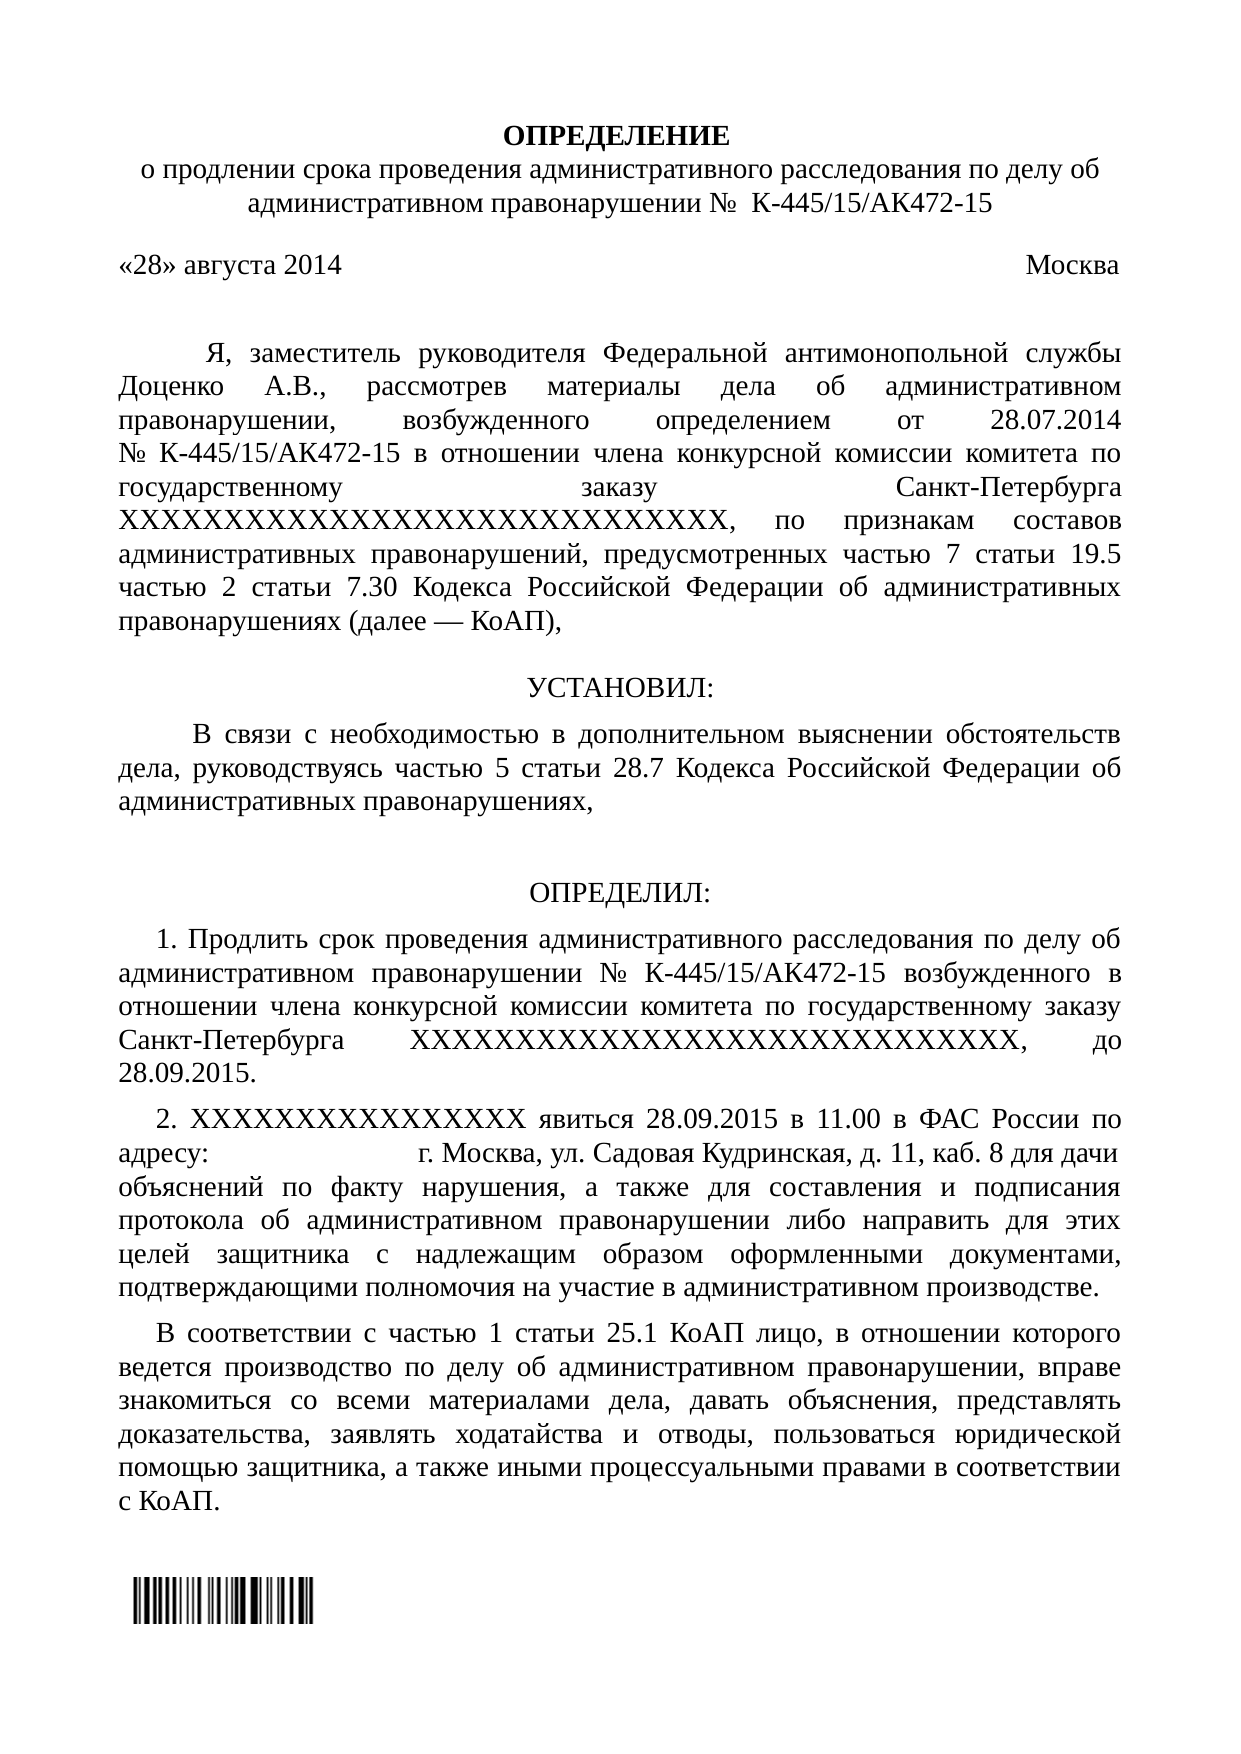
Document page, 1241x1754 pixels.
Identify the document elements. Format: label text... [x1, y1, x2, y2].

subtitle ОПРЕДЕЛЕНИЕ [118, 118, 1122, 152]
text о продлении срока проведения административного расследования по делу об административном правонарушении № К-445/15/АК472-15 [118, 152, 1122, 219]
text Я, заместитель руководителя Федеральной антимонопольной службы Доценко А.В., рассмотрев материалы дела об административном правонарушении, возбужденного определением от 28.07.2014 № К-445/15/АК472-15 в отношении члена конкурсной комиссии комитета по государственному заказу Санкт-Петербурга XXXXXXXXXXXXXXXXXXXXXXXXXXXXX, по признакам составов административных правонарушений, предусмотренных частью 7 статьи 19.5 частью 2 статьи 7.30 Кодекса Российской Федерации об административных правонарушениях (далее — КоАП), [118, 335, 1122, 637]
text 2. XXXXXXXXXXXXXXXX явиться 28.09.2015 в 11.00 в ФАС России по адресу: г. Москва, ул. Садовая Кудринская, д. 11, каб. 8 для дачи объяснений по факту нарушения, а также для составления и подписания протокола об административном правонарушении либо направить для этих целей защитника с надлежащим образом оформленными документами, подтверждающими полномочия на участие в административном производстве. [118, 1102, 1122, 1303]
text УСТАНОВИЛ: [118, 670, 1122, 704]
picture [118, 1577, 331, 1624]
text В связи с необходимостью в дополнительном выяснении обстоятельств дела, руководствуясь частью 5 статьи 28.7 Кодекса Российской Федерации об административных правонарушениях, [118, 716, 1122, 817]
text 1. Продлить срок проведения административного расследования по делу об административном правонарушении № К-445/15/АК472-15 возбужденного в отношении члена конкурсной комиссии комитета по государственному заказу Санкт-Петербурга XXXXXXXXXXXXXXXXXXXXXXXXXXXXX, до 28.09.2015. [118, 921, 1122, 1089]
text В соответствии с частью 1 статьи 25.1 КоАП лицо, в отношении которого ведется производство по делу об административном правонарушении, вправе знакомиться со всеми материалами дела, давать объяснения, представлять доказательства, заявлять ходатайства и отводы, пользоваться юридической помощью защитника, а также иными процессуальными правами в соответствии с КоАП. [118, 1315, 1122, 1517]
text ОПРЕДЕЛИЛ: [118, 875, 1122, 909]
text «28» августа 2014 Москва [118, 247, 1122, 281]
